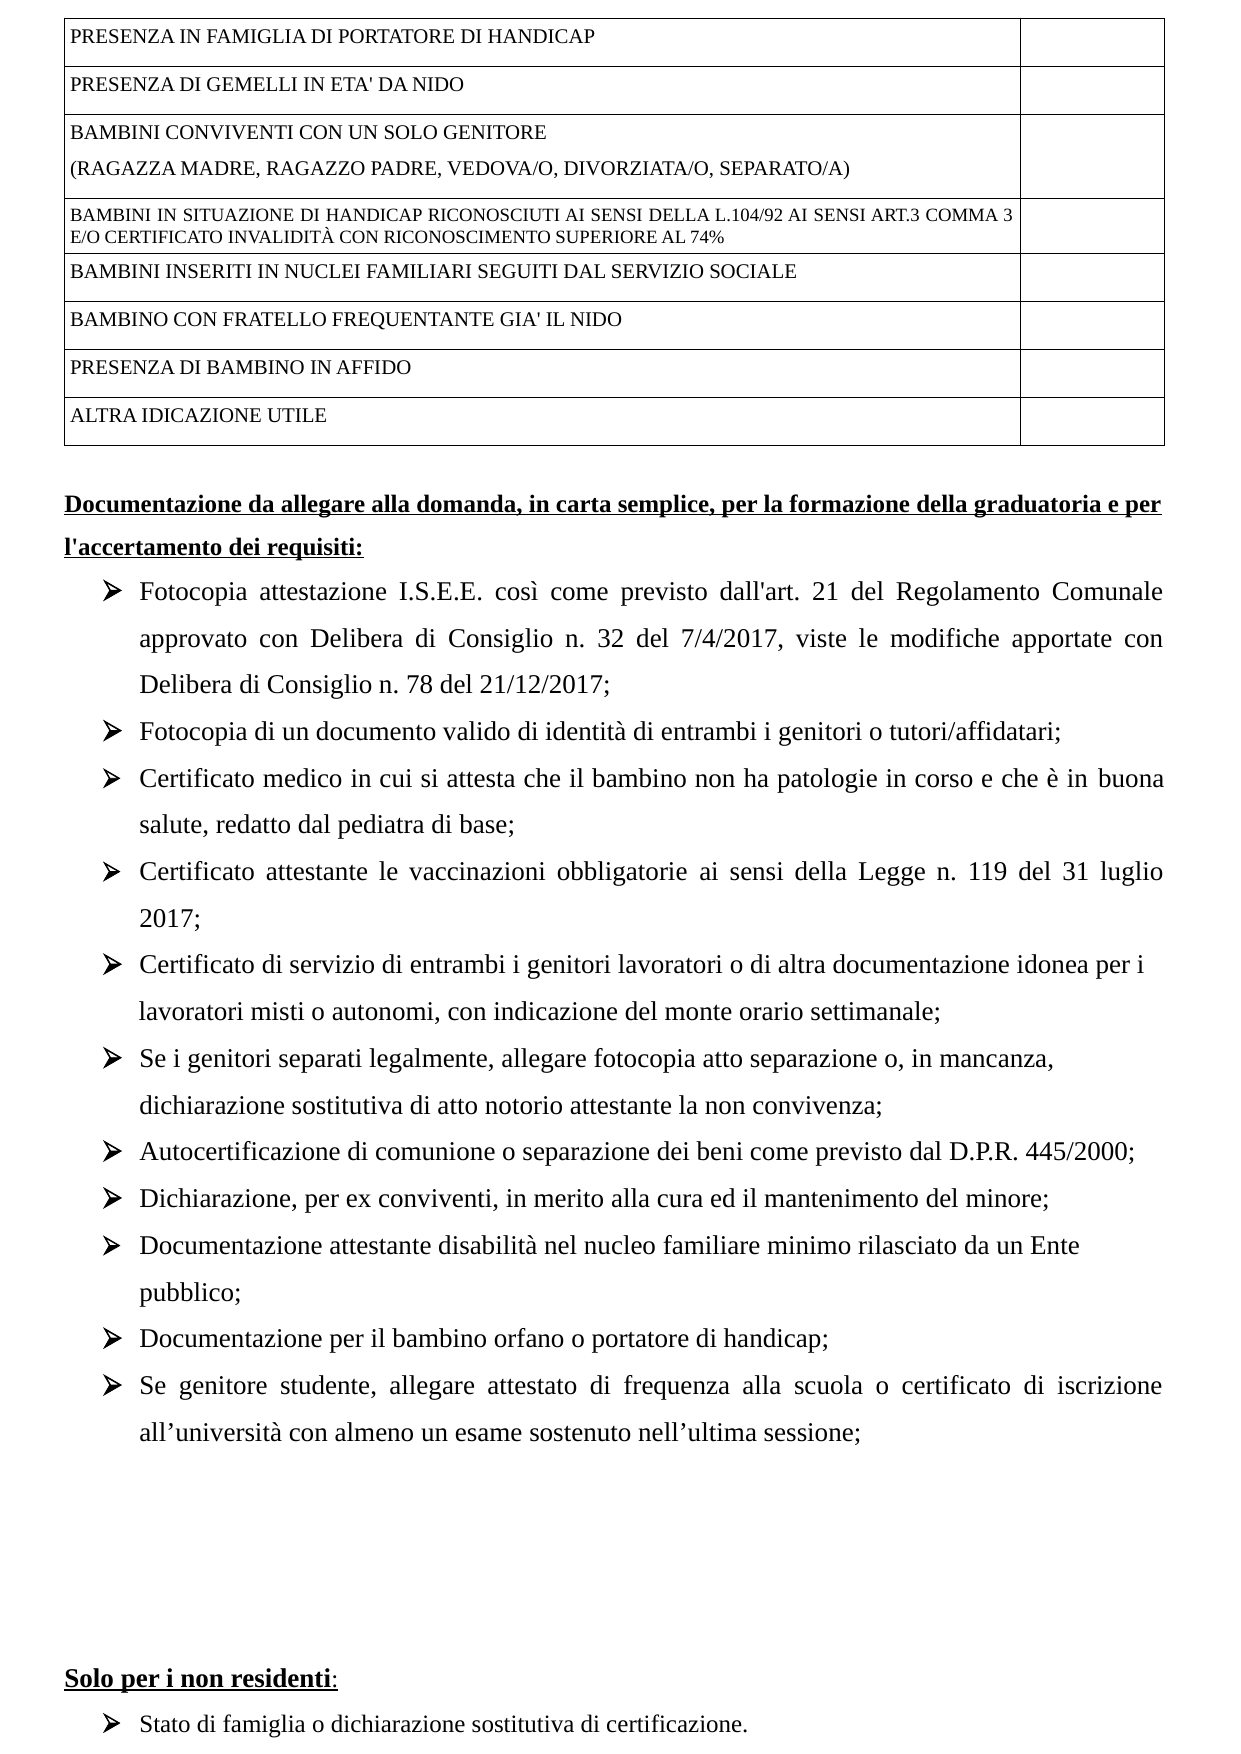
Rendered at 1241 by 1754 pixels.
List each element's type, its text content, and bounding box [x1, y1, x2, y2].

list Documentazione attestante disabilità nel nucleo familiare minimo rilasciato da un Ente pubblico; [102, 1229, 1164, 1307]
table_cell ALTRA IDICAZIONE UTILE [65, 398, 1020, 445]
table_cell [1021, 115, 1164, 198]
list Stato di famiglia o dichiarazione sostitutiva di certificazione. [102, 1709, 1164, 1737]
list Fotocopia attestazione I.S.E.E. così come previsto dall'art. 21 del Regolamento Comunale approvato con Delibera di Consiglio n. 32 del 7/4/2017, viste le modifiche apportate con Delibera di Consiglio n. 78 del 21/12/2017; [102, 575, 1164, 699]
table_cell [1021, 398, 1164, 445]
table_cell [1021, 350, 1164, 397]
list Se i genitori separati legalmente, allegare fotocopia atto separazione o, in mancanza, dichiarazione sostitutiva di atto notorio attestante la non convivenza; [102, 1042, 1164, 1120]
table_cell [1021, 19, 1164, 66]
table_cell [1021, 302, 1164, 349]
list Certificato attestante le vaccinazioni obbligatorie ai sensi della Legge n. 119 del 31 luglio 2017; [102, 855, 1164, 933]
list Fotocopia di un documento valido di identità di entrambi i genitori o tutori/affidatari; [102, 715, 1164, 746]
list Documentazione per il bambino orfano o portatore di handicap; [102, 1323, 1164, 1354]
table_cell [1021, 254, 1164, 301]
list Se genitore studente, allegare attestato di frequenza alla scuola o certificato di iscrizione all’università con almeno un esame sostenuto nell’ultima sessione; [102, 1369, 1164, 1447]
table_cell PRESENZA DI BAMBINO IN AFFIDO [65, 350, 1020, 397]
text Solo per i non residenti: [64, 1662, 1164, 1693]
table_cell [1021, 199, 1164, 253]
table_cell PRESENZA IN FAMIGLIA DI PORTATORE DI HANDICAP [65, 19, 1020, 66]
table_cell PRESENZA DI GEMELLI IN ETA' DA NIDO [65, 67, 1020, 114]
list Certificato di servizio di entrambi i genitori lavoratori o di altra documentazione idonea per i [102, 948, 1164, 980]
list Autocertificazione di comunione o separazione dei beni come previsto dal D.P.R. 445/2000; [102, 1136, 1164, 1167]
table_cell [1021, 67, 1164, 114]
table_cell BAMBINO CON FRATELLO FREQUENTANTE GIA' IL NIDO [65, 302, 1020, 349]
list Certificato medico in cui si attesta che il bambino non ha patologie in corso e che è in buona salute, redatto dal pediatra di base; [102, 762, 1164, 840]
list Dichiarazione, per ex conviventi, in merito alla cura ed il mantenimento del minore; [102, 1182, 1164, 1214]
text Documentazione da allegare alla domanda, in carta semplice, per la formazione della graduatoria e per l'accertamento dei requisiti: [64, 489, 1164, 561]
text lavoratori misti o autonomi, con indicazione del monte orario settimanale; [64, 995, 1164, 1027]
table_cell BAMBINI INSERITI IN NUCLEI FAMILIARI SEGUITI DAL SERVIZIO SOCIALE [65, 254, 1020, 301]
table_cell BAMBINI IN SITUAZIONE DI HANDICAP RICONOSCIUTI AI SENSI DELLA L.104/92 AI SENSI ART.3 COMMA 3 E/O CERTIFICATO INVALIDITÀ CON RICONOSCIMENTO SUPERIORE AL 74% [65, 199, 1020, 253]
table_cell BAMBINI CONVIVENTI CON UN SOLO GENITORE (RAGAZZA MADRE, RAGAZZO PADRE, VEDOVA/O, DIVORZIATA/O, SEPARATO/A) [65, 115, 1020, 198]
